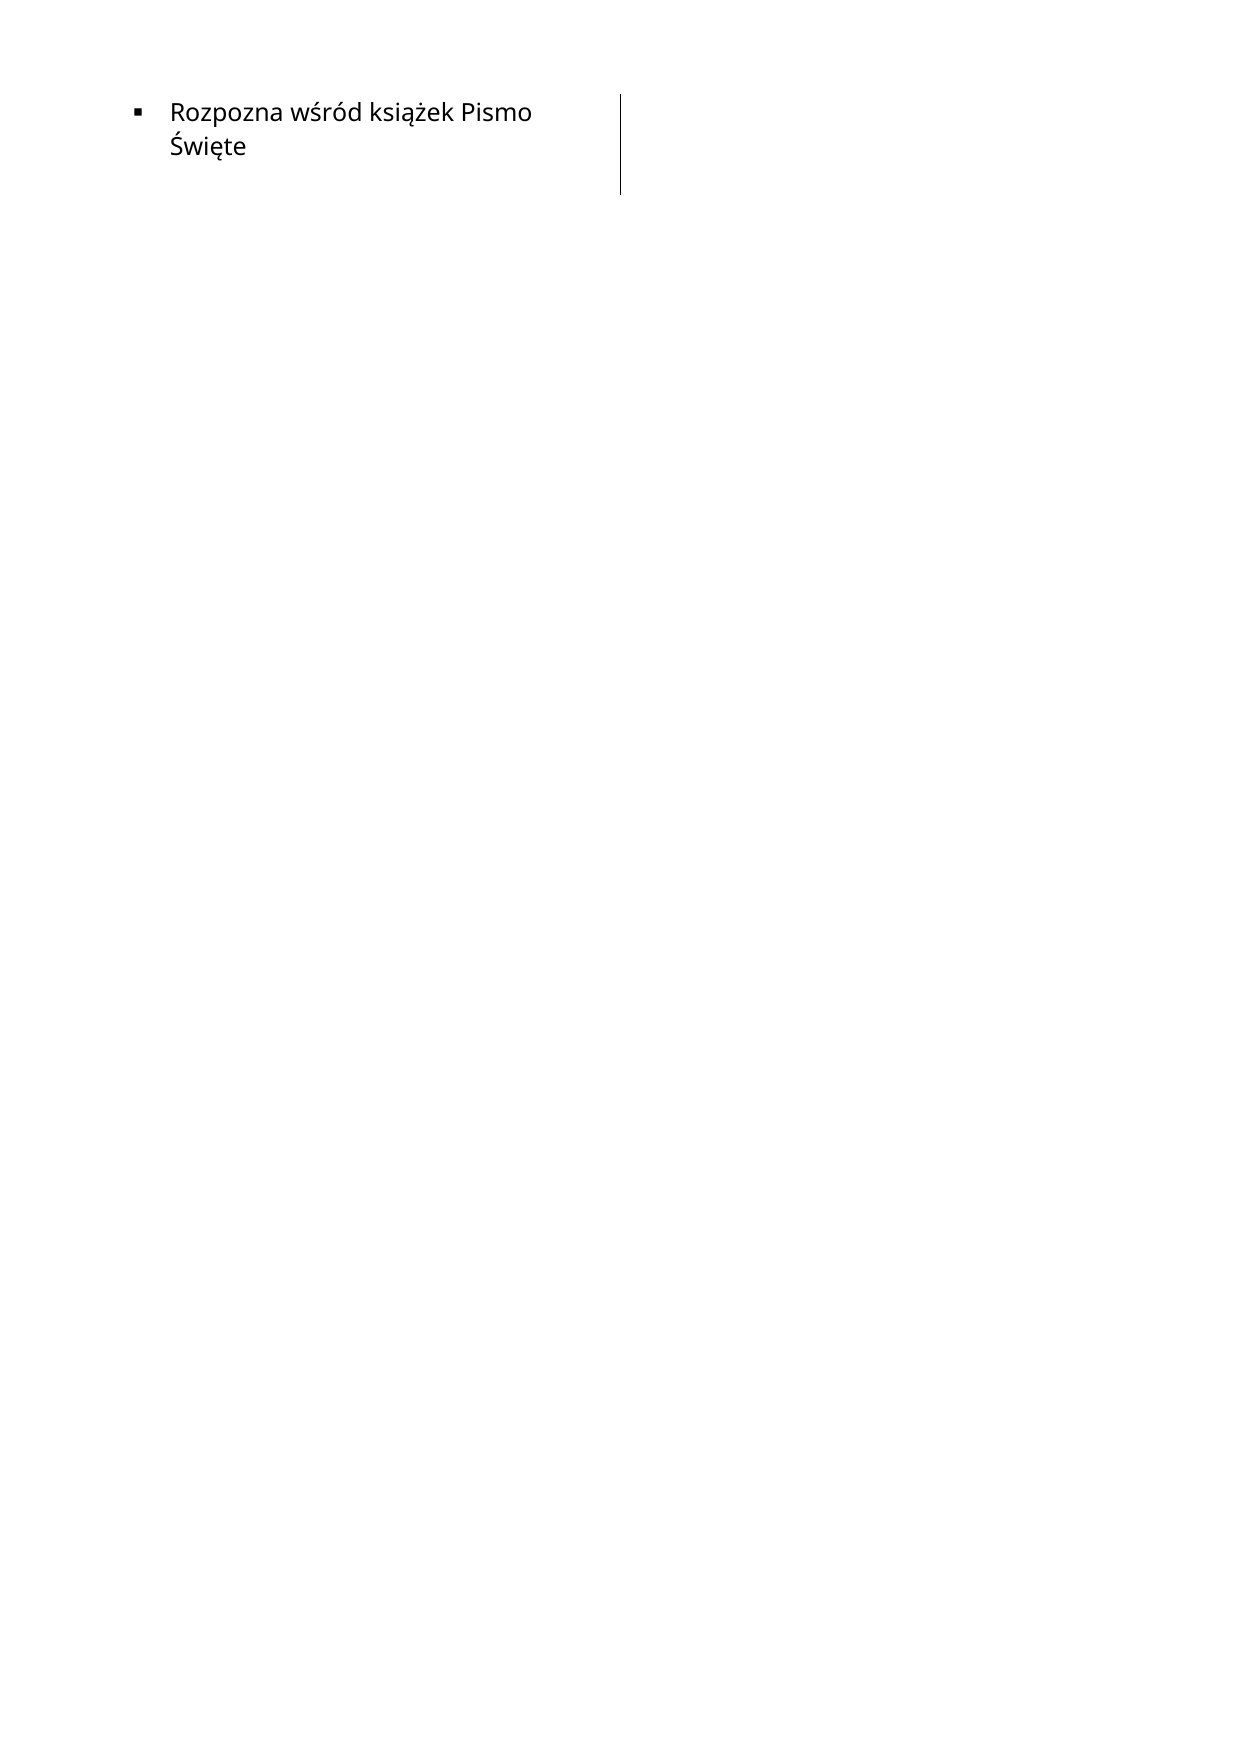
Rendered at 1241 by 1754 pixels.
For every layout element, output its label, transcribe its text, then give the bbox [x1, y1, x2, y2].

list Rozpozna wśród książek Pismo Święte [132, 94, 583, 163]
